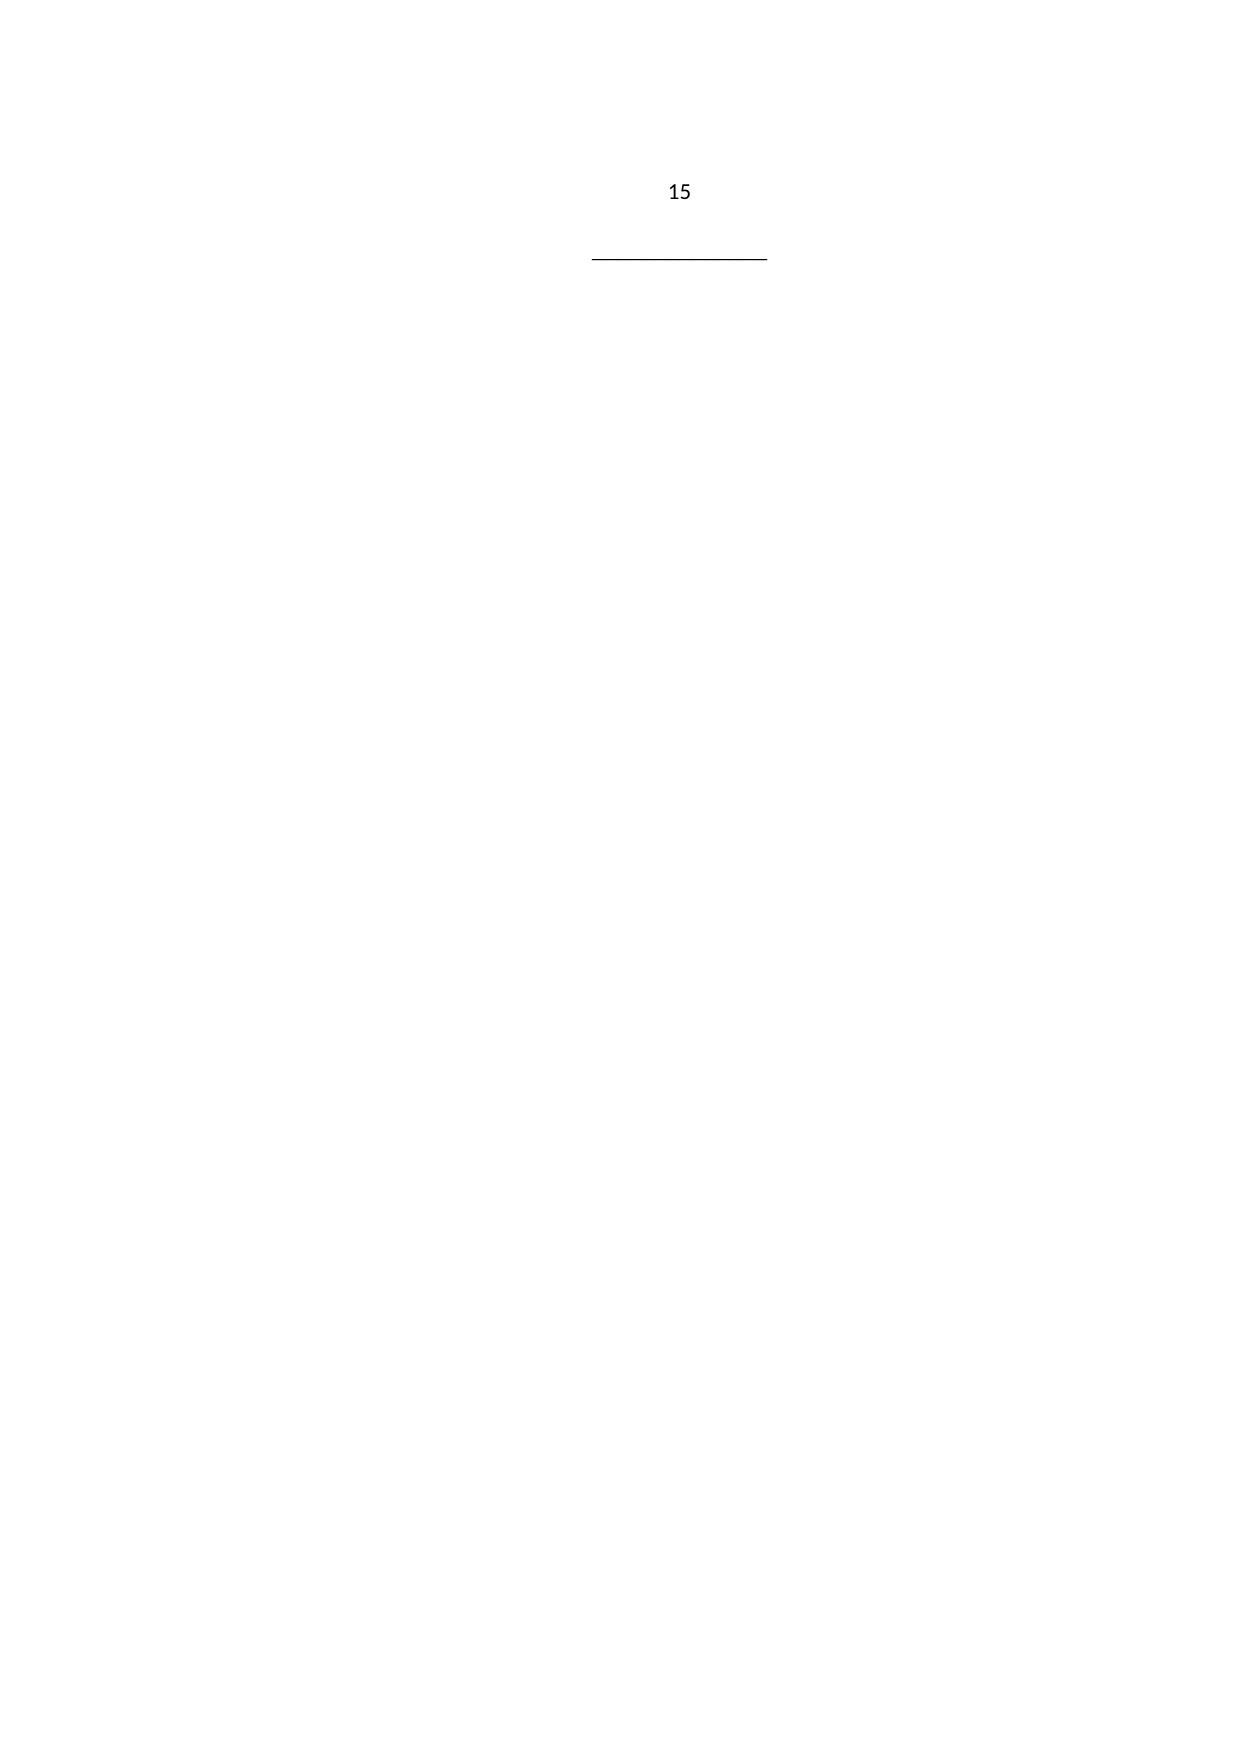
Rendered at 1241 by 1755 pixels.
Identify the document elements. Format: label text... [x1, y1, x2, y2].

text ______________ [177, 234, 1181, 263]
